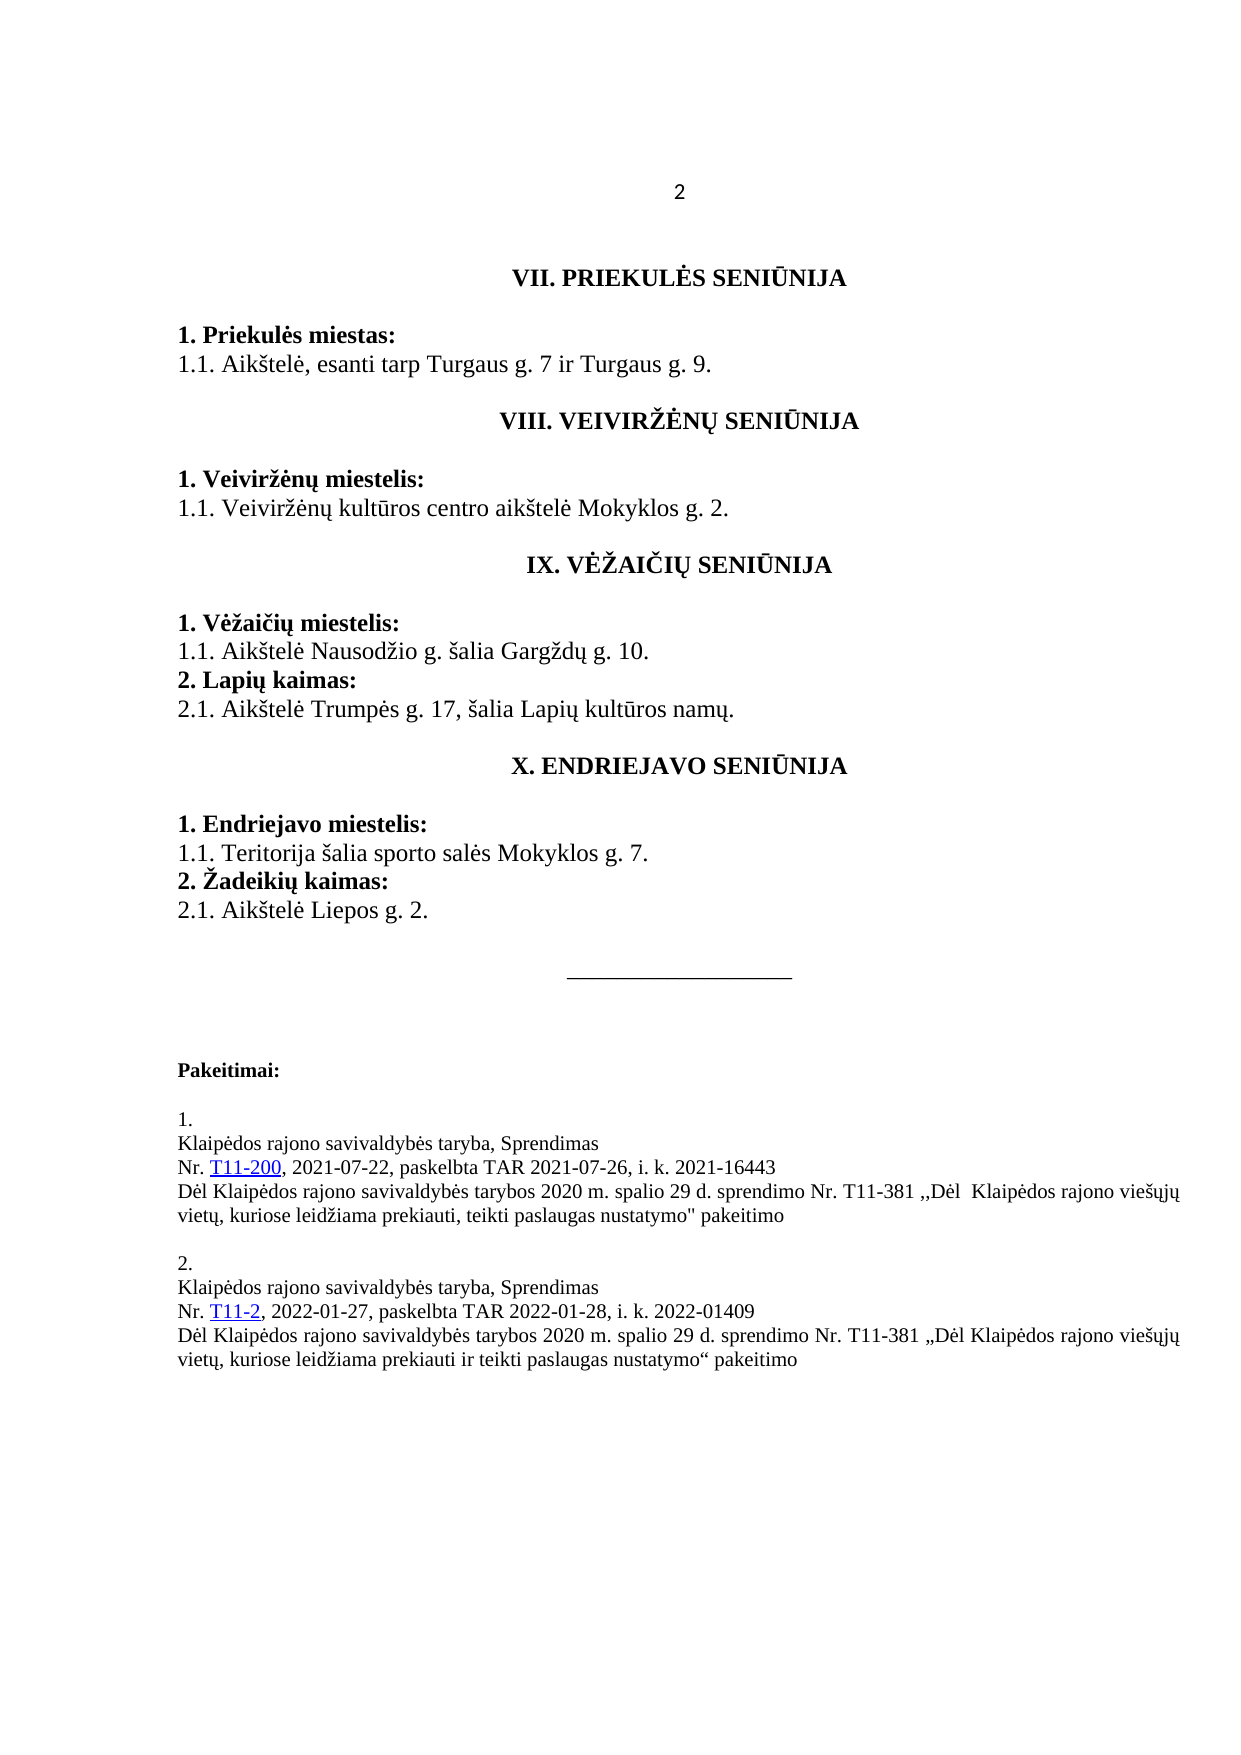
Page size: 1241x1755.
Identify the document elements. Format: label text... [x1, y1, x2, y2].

text 1. Priekulės miestas: [177, 320, 1181, 349]
text IX. VĖŽAIČIŲ SENIŪNIJA [177, 550, 1181, 579]
text 1. [177, 1106, 1181, 1131]
text Klaipėdos rajono savivaldybės taryba, Sprendimas [177, 1275, 1181, 1299]
text 1.1. Teritorija šalia sporto salės Mokyklos g. 7. [177, 838, 1181, 866]
text 1. Veiviržėnų miestelis: [177, 464, 1181, 493]
text 1. Endriejavo miestelis: [177, 809, 1181, 838]
text 1.1. Veiviržėnų kultūros centro aikštelė Mokyklos g. 2. [177, 493, 1181, 521]
text 1.1. Aikštelė Nausodžio g. šalia Gargždų g. 10. [177, 636, 1181, 665]
text VII. PRIEKULĖS SENIŪNIJA [177, 263, 1181, 291]
text 2.1. Aikštelė Trumpės g. 17, šalia Lapių kultūros namų. [177, 694, 1181, 723]
text 2. Lapių kaimas: [177, 665, 1181, 694]
text Dėl Klaipėdos rajono savivaldybės tarybos 2020 m. spalio 29 d. sprendimo Nr. T11-381 ,,Dėl Klaipėdos rajono viešųjų vietų, kuriose leidžiama prekiauti, teikti paslaugas nustatymo" pakeitimo [177, 1179, 1181, 1227]
text Klaipėdos rajono savivaldybės taryba, Sprendimas [177, 1131, 1181, 1154]
text 2. [177, 1251, 1181, 1275]
text Nr. T11-2, 2022-01-27, paskelbta TAR 2022-01-28, i. k. 2022-01409 [177, 1299, 1181, 1323]
text 2.1. Aikštelė Liepos g. 2. [177, 895, 1181, 924]
text X. ENDRIEJAVO SENIŪNIJA [177, 751, 1181, 780]
text Nr. T11-200, 2021-07-22, paskelbta TAR 2021-07-26, i. k. 2021-16443 [177, 1154, 1181, 1179]
text VIII. VEIVIRŽĖNŲ SENIŪNIJA [177, 406, 1181, 435]
text __________________ [177, 953, 1181, 981]
text 1.1. Aikštelė, esanti tarp Turgaus g. 7 ir Turgaus g. 9. [177, 349, 1181, 378]
text 1. Vėžaičių miestelis: [177, 608, 1181, 636]
text Dėl Klaipėdos rajono savivaldybės tarybos 2020 m. spalio 29 d. sprendimo Nr. T11-381 „Dėl Klaipėdos rajono viešųjų vietų, kuriose leidžiama prekiauti ir teikti paslaugas nustatymo“ pakeitimo [177, 1323, 1181, 1371]
text Pakeitimai: [177, 1058, 1181, 1082]
text 2. Žadeikių kaimas: [177, 866, 1181, 895]
